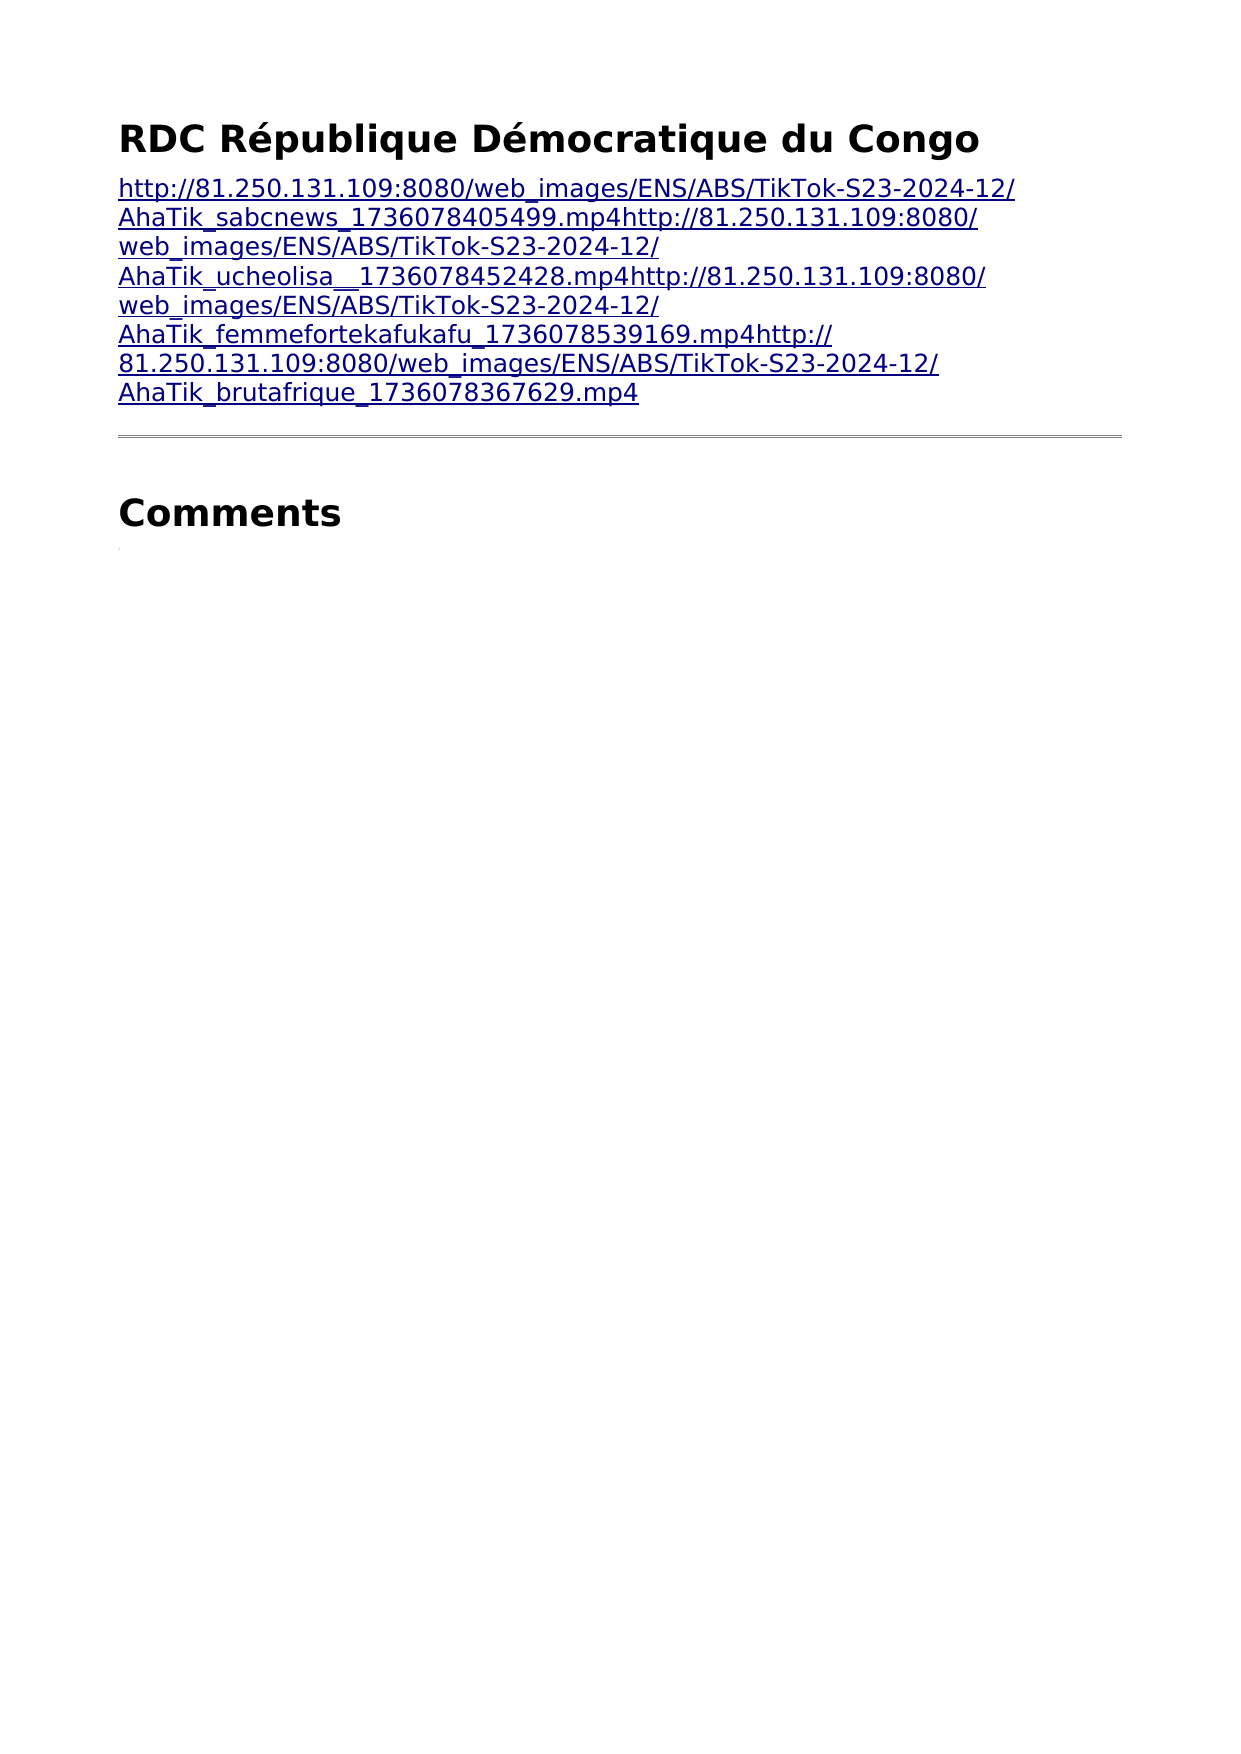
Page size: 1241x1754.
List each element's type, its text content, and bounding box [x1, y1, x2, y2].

subtitle Comments [118, 491, 1122, 535]
text http://81.250.131.109:8080/web_images/ENS/ABS/TikTok-S23-2024-12/AhaTik_sabcnews_1736078405499.mp4http://81.250.131.109:8080/web_images/ENS/ABS/TikTok-S23-2024-12/AhaTik_ucheolisa__1736078452428.mp4http://81.250.131.109:8080/web_images/ENS/ABS/TikTok-S23-2024-12/AhaTik_femmefortekafukafu_1736078539169.mp4http://81.250.131.109:8080/web_images/ENS/ABS/TikTok-S23-2024-12/AhaTik_brutafrique_1736078367629.mp4 [118, 174, 1122, 408]
subtitle RDC République Démocratique du Congo [118, 118, 1122, 162]
